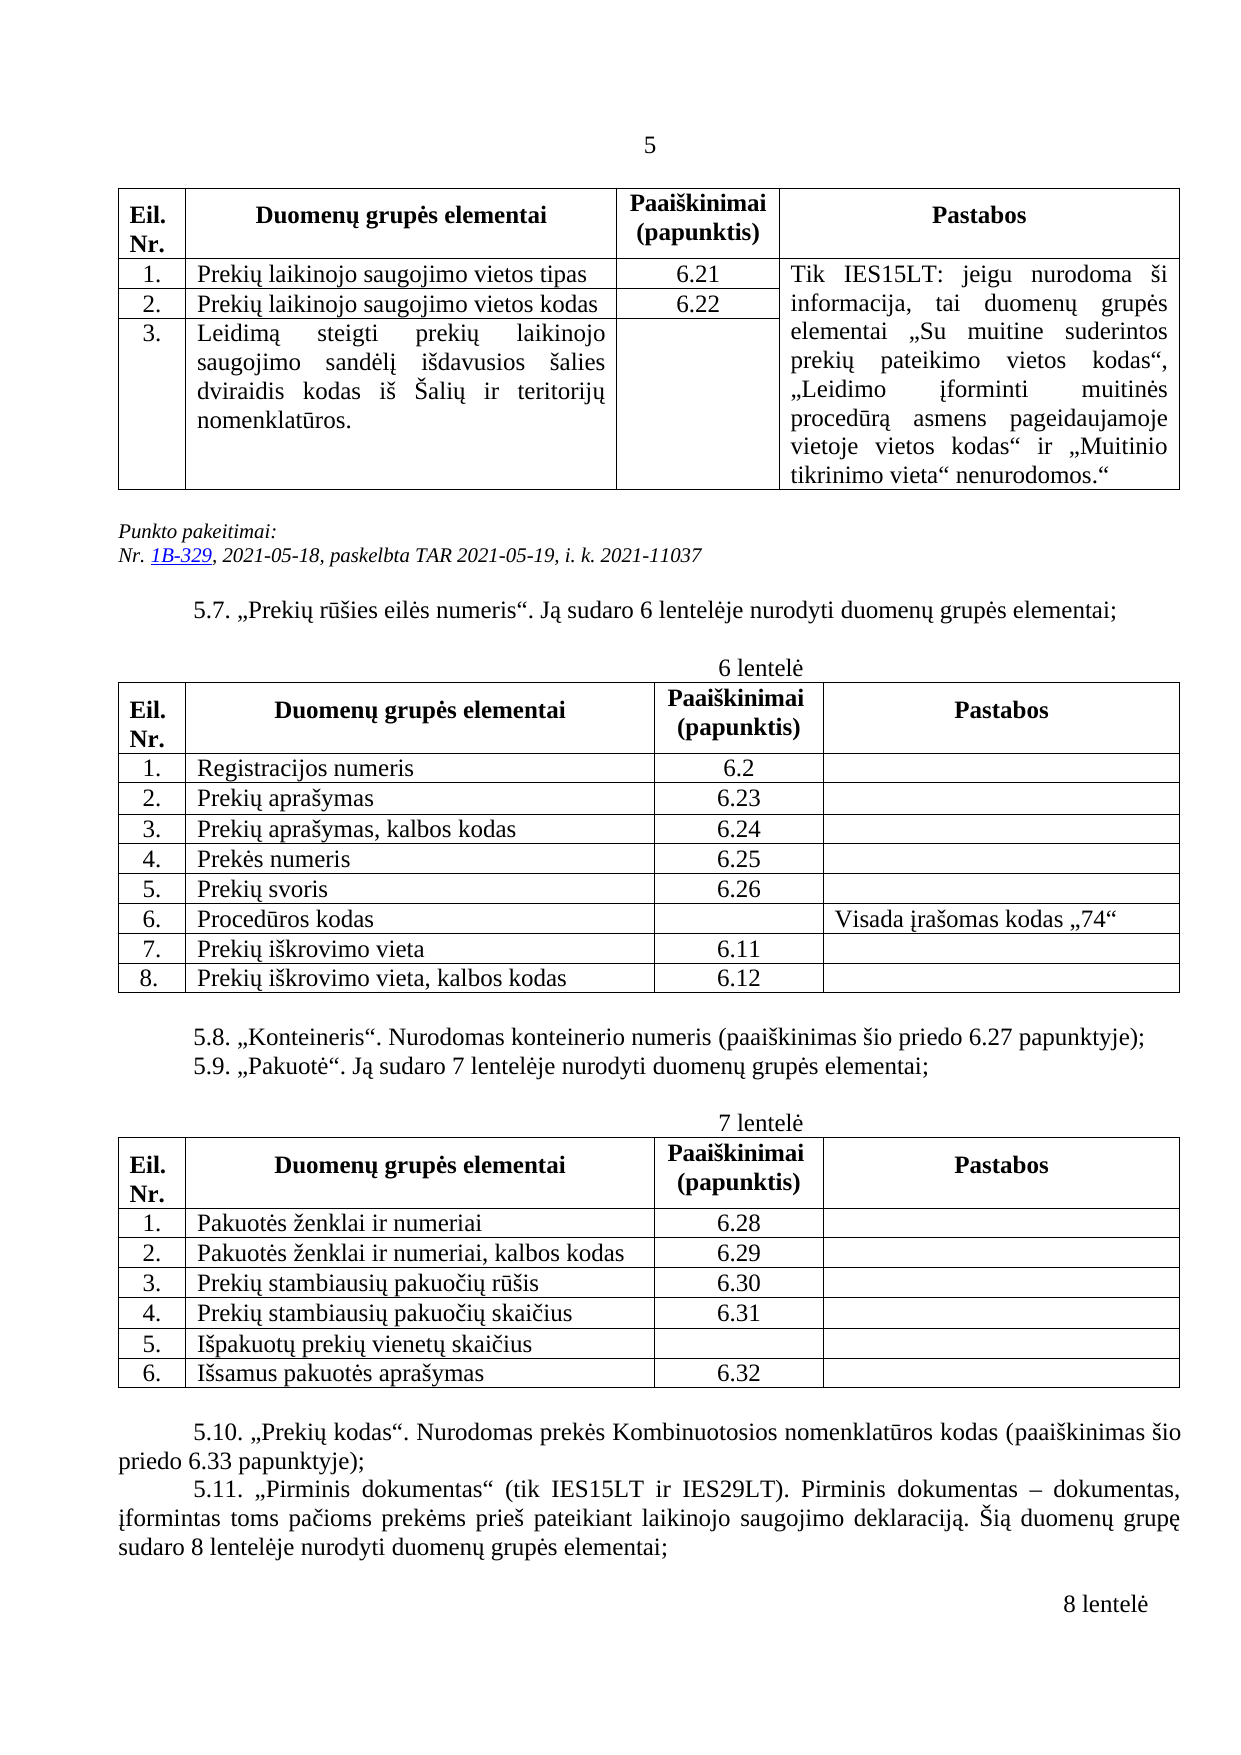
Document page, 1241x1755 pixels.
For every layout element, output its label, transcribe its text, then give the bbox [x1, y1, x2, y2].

table_cell 4. [119, 844, 185, 873]
table_header Eil. Nr. [119, 1138, 185, 1207]
table_cell Prekių laikinojo saugojimo vietos kodas [186, 289, 616, 317]
table_cell [824, 754, 1179, 782]
table_cell 1. [119, 259, 185, 288]
table_cell 4. [119, 1298, 185, 1328]
table_cell Prekių stambiausių pakuočių skaičius [186, 1298, 654, 1328]
table_cell 6.12 [655, 964, 823, 992]
table_cell 6.25 [655, 844, 823, 873]
text 5.7. „Prekių rūšies eilės numeris“. Ją sudaro 6 lentelėje nurodyti duomenų grupės elementai; [118, 596, 1181, 624]
text 5.10. „Prekių kodas“. Nurodomas prekės Kombinuotosios nomenklatūros kodas (paaiškinimas šio priedo 6.33 papunktyje); [118, 1417, 1181, 1474]
table_cell [824, 874, 1179, 903]
table_cell [824, 1329, 1179, 1357]
table_cell Procedūros kodas [186, 904, 654, 933]
table_header Eil. Nr. [119, 683, 185, 752]
table_cell Prekių aprašymas, kalbos kodas [186, 815, 654, 843]
table_cell 6.2 [655, 754, 823, 782]
table_cell Prekių laikinojo saugojimo vietos tipas [186, 259, 616, 288]
table_cell 6.31 [655, 1298, 823, 1328]
table_cell 2. [119, 1238, 185, 1267]
table_cell 6.26 [655, 874, 823, 903]
table_cell 6.28 [655, 1209, 823, 1237]
text 5.11. „Pirminis dokumentas“ (tik IES15LT ir IES29LT). Pirminis dokumentas – dokumentas, įformintas toms pačioms prekėms prieš pateikiant laikinojo saugojimo deklaraciją. Šią duomenų grupę sudaro 8 lentelėje nurodyti duomenų grupės elementai; [118, 1474, 1181, 1561]
table_cell Visada įrašomas kodas „74“ [824, 904, 1179, 933]
text 6 lentelė [118, 653, 1181, 682]
table_cell [824, 1298, 1179, 1328]
table_cell Išpakuotų prekių vienetų skaičius [186, 1329, 654, 1357]
table_cell Prekių svoris [186, 874, 654, 903]
table_header Paaiškinimai (papunktis) [617, 189, 779, 258]
table_cell [617, 319, 779, 489]
table_cell 6.22 [617, 289, 779, 317]
table_cell 6.32 [655, 1359, 823, 1387]
table_cell 6. [119, 904, 185, 933]
table_header Pastabos [824, 1138, 1179, 1207]
text 8 lentelė [928, 1589, 1181, 1618]
text 5.8. „Konteineris“. Nurodomas konteinerio numeris (paaiškinimas šio priedo 6.27 papunktyje); [118, 1022, 1181, 1051]
table_cell Pakuotės ženklai ir numeriai [186, 1209, 654, 1237]
table_cell [824, 1238, 1179, 1267]
table_cell 2. [119, 783, 185, 813]
table_header Duomenų grupės elementai [186, 189, 616, 258]
table_cell 5. [119, 1329, 185, 1357]
table_cell 6.30 [655, 1268, 823, 1297]
table_cell [655, 1329, 823, 1357]
table_cell [824, 844, 1179, 873]
table_cell 6.29 [655, 1238, 823, 1267]
table_cell Prekių stambiausių pakuočių rūšis [186, 1268, 654, 1297]
table_cell Registracijos numeris [186, 754, 654, 782]
text 7 lentelė [118, 1108, 1181, 1137]
table_cell 1. [119, 1209, 185, 1237]
table_cell Prekių iškrovimo vieta, kalbos kodas [186, 964, 654, 992]
table_cell Prekių iškrovimo vieta [186, 934, 654, 962]
table_cell [655, 904, 823, 933]
table_cell [824, 1268, 1179, 1297]
table_cell [824, 964, 1179, 992]
table_cell 6.23 [655, 783, 823, 813]
table_cell 6.11 [655, 934, 823, 962]
table_header Eil. Nr. [119, 189, 185, 258]
text Punkto pakeitimai: [118, 519, 1181, 543]
table_cell 7. [119, 934, 185, 962]
table_cell 3. [119, 815, 185, 843]
table_cell 1. [119, 754, 185, 782]
table_cell 6. [119, 1359, 185, 1387]
table_header Duomenų grupės elementai [186, 683, 654, 752]
table_header Pastabos [780, 189, 1179, 258]
text Nr. 1B-329, 2021-05-18, paskelbta TAR 2021-05-19, i. k. 2021-11037 [118, 543, 1181, 567]
table_header Paaiškinimai (papunktis) [655, 683, 823, 752]
table_cell 5. [119, 874, 185, 903]
table_cell [824, 815, 1179, 843]
table_header Duomenų grupės elementai [186, 1138, 654, 1207]
table_header Pastabos [824, 683, 1179, 752]
table_header Paaiškinimai (papunktis) [655, 1138, 823, 1207]
table_cell 8. [119, 964, 185, 992]
table_cell 6.24 [655, 815, 823, 843]
table_cell [824, 1359, 1179, 1387]
text 5.9. „Pakuotė“. Ją sudaro 7 lentelėje nurodyti duomenų grupės elementai; [118, 1051, 1181, 1079]
table_cell Pakuotės ženklai ir numeriai, kalbos kodas [186, 1238, 654, 1267]
table_cell 3. [119, 319, 185, 489]
table_cell [824, 1209, 1179, 1237]
table_cell Prekių aprašymas [186, 783, 654, 813]
table_cell 2. [119, 289, 185, 317]
table_cell 6.21 [617, 259, 779, 288]
table_cell Prekės numeris [186, 844, 654, 873]
table_cell 3. [119, 1268, 185, 1297]
table_cell Tik IES15LT: jeigu nurodoma ši informacija, tai duomenų grupės elementai „Su muitine suderintos prekių pateikimo vietos kodas“, „Leidimo įforminti muitinės procedūrą asmens pageidaujamoje vietoje vietos kodas“ ir „Muitinio tikrinimo vieta“ nenurodomos.“ [780, 259, 1179, 489]
table_cell [824, 783, 1179, 813]
table_cell [824, 934, 1179, 962]
table_cell Išsamus pakuotės aprašymas [186, 1359, 654, 1387]
table_cell Leidimą steigti prekių laikinojo saugojimo sandėlį išdavusios šalies dviraidis kodas iš Šalių ir teritorijų nomenklatūros. [186, 319, 616, 489]
